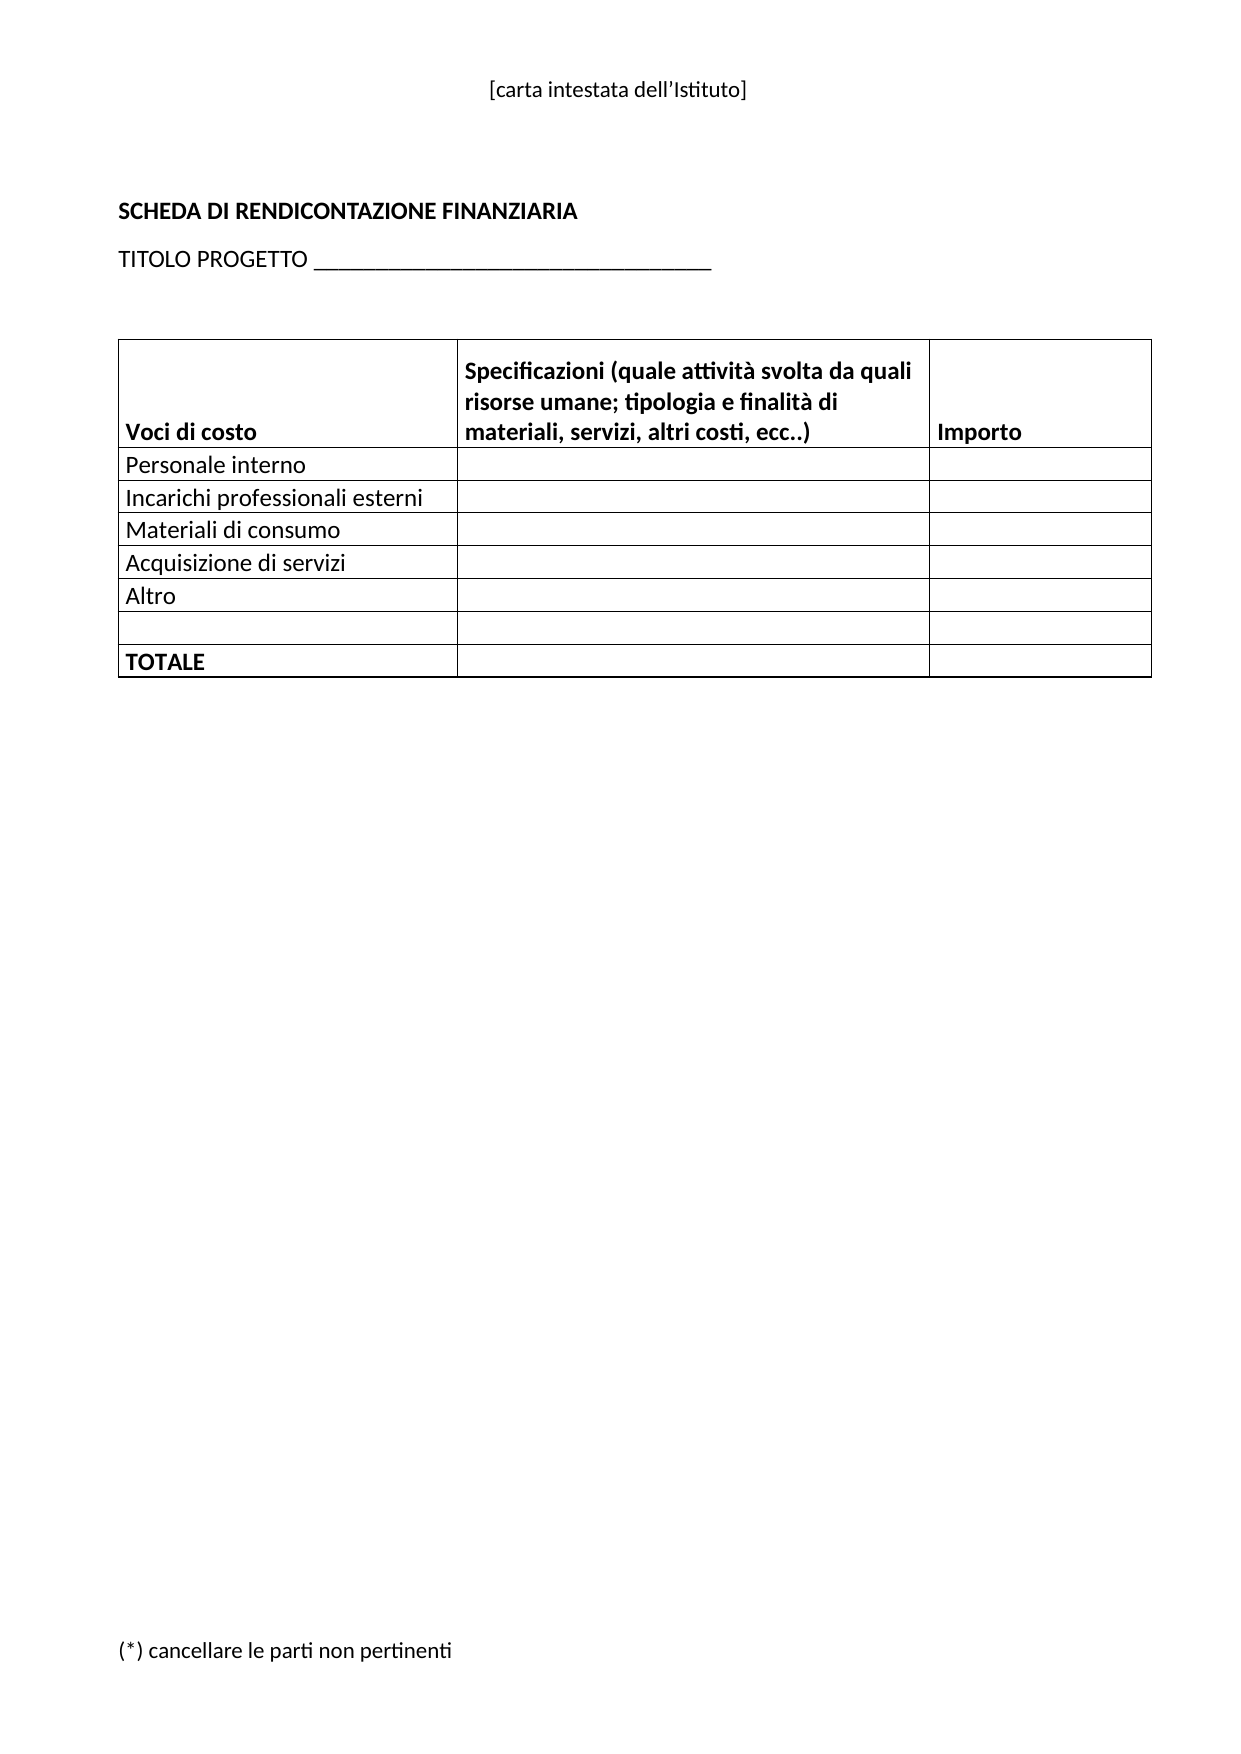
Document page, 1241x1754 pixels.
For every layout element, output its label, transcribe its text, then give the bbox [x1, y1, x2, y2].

text SCHEDA DI RENDICONTAZIONE FINANZIARIA [118, 195, 1122, 226]
table_cell [930, 481, 1151, 512]
table_cell [458, 448, 929, 479]
table_cell [458, 645, 929, 676]
table_cell [458, 481, 929, 512]
table_cell [930, 645, 1151, 676]
table_cell [458, 579, 929, 611]
table_header Specificazioni (quale attività svolta da quali risorse umane; tipologia e finalità di materiali, servizi, altri costi, ecc..) [458, 340, 929, 447]
table_header Voci di costo [119, 340, 457, 447]
table_cell Altro [119, 579, 457, 611]
table_cell [930, 612, 1151, 643]
table_cell [119, 612, 457, 643]
table_cell [458, 513, 929, 545]
table_cell [930, 448, 1151, 479]
table_cell [930, 513, 1151, 545]
text TITOLO PROGETTO ________________________________ [118, 243, 1122, 273]
table_cell Materiali di consumo [119, 513, 457, 545]
table_header Importo [930, 340, 1151, 447]
table_cell [458, 546, 929, 578]
table_cell [930, 579, 1151, 611]
table_cell Acquisizione di servizi [119, 546, 457, 578]
table_cell Personale interno [119, 448, 457, 479]
table_cell [458, 612, 929, 643]
table_cell Incarichi professionali esterni [119, 481, 457, 512]
table_cell [930, 546, 1151, 578]
table_cell TOTALE [119, 645, 457, 676]
